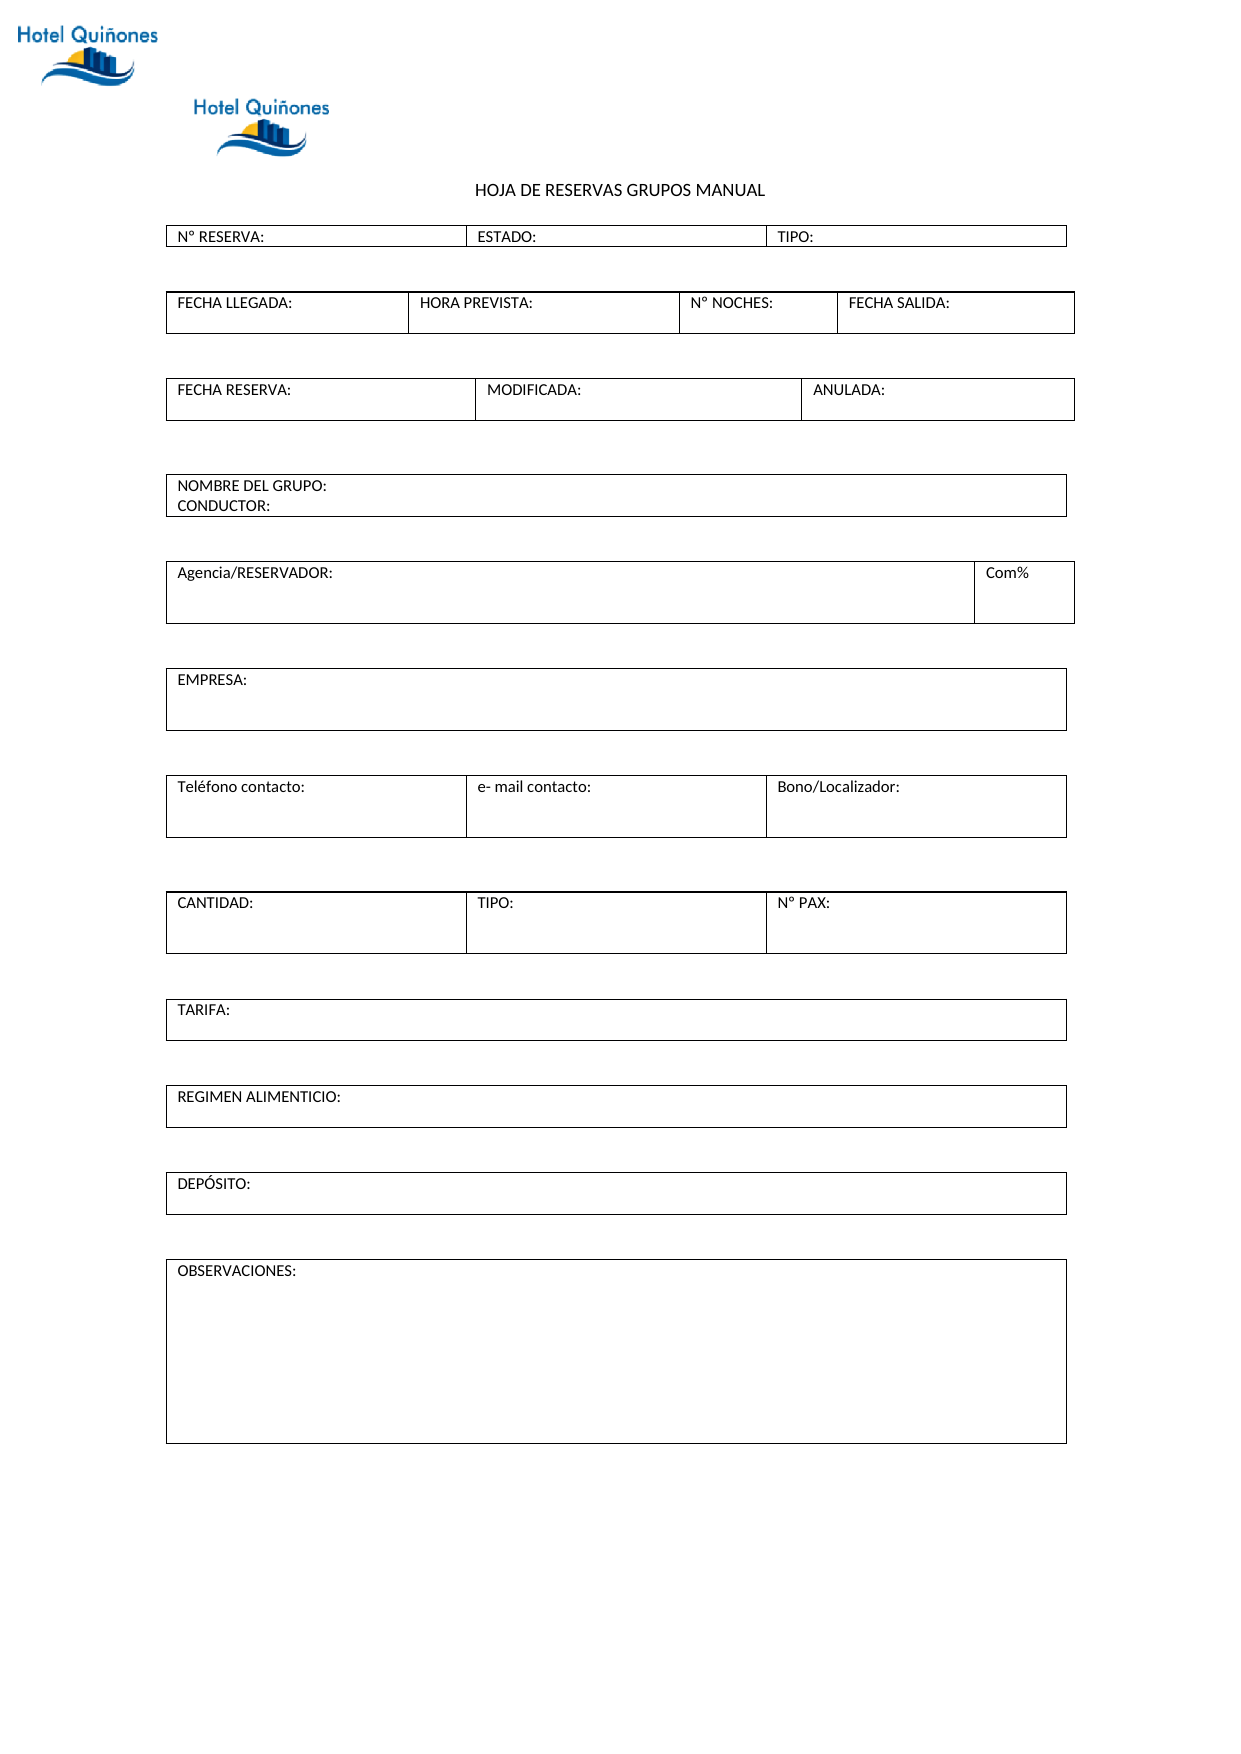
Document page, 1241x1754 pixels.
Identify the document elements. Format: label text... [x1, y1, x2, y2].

table_header Nº NOCHES: [680, 293, 837, 333]
table_header Agencia/RESERVADOR: [167, 562, 974, 623]
picture [0, 0, 363, 178]
table_header ESTADO: [467, 226, 766, 246]
table_header Com% [975, 562, 1074, 623]
table_header EMPRESA: [167, 669, 1066, 730]
table_header Teléfono contacto: [167, 776, 466, 837]
table_header FECHA SALIDA: [838, 293, 1074, 333]
table_header TIPO: [767, 226, 1066, 246]
table_header CANTIDAD: [167, 893, 466, 953]
table_header FECHA RESERVA: [167, 379, 475, 420]
table_header Nº RESERVA: [167, 226, 466, 246]
table_header REGIMEN ALIMENTICIO: [167, 1086, 1066, 1127]
table_header Nº PAX: [767, 893, 1066, 953]
table_header TARIFA: [167, 1000, 1066, 1040]
table_header OBSERVACIONES: [167, 1260, 1066, 1443]
table_header NOMBRE DEL GRUPO: CONDUCTOR: [167, 475, 1066, 516]
table_header DEPÓSITO: [167, 1173, 1066, 1214]
table_header HORA PREVISTA: [409, 293, 679, 333]
table_header FECHA LLEGADA: [167, 293, 408, 333]
table_header ANULADA: [802, 379, 1074, 420]
table_header e- mail contacto: [467, 776, 766, 837]
table_header TIPO: [467, 893, 766, 953]
table_header Bono/Localizador: [767, 776, 1066, 837]
text HOJA DE RESERVAS GRUPOS MANUAL [177, 178, 1063, 201]
table_header MODIFICADA: [476, 379, 801, 420]
